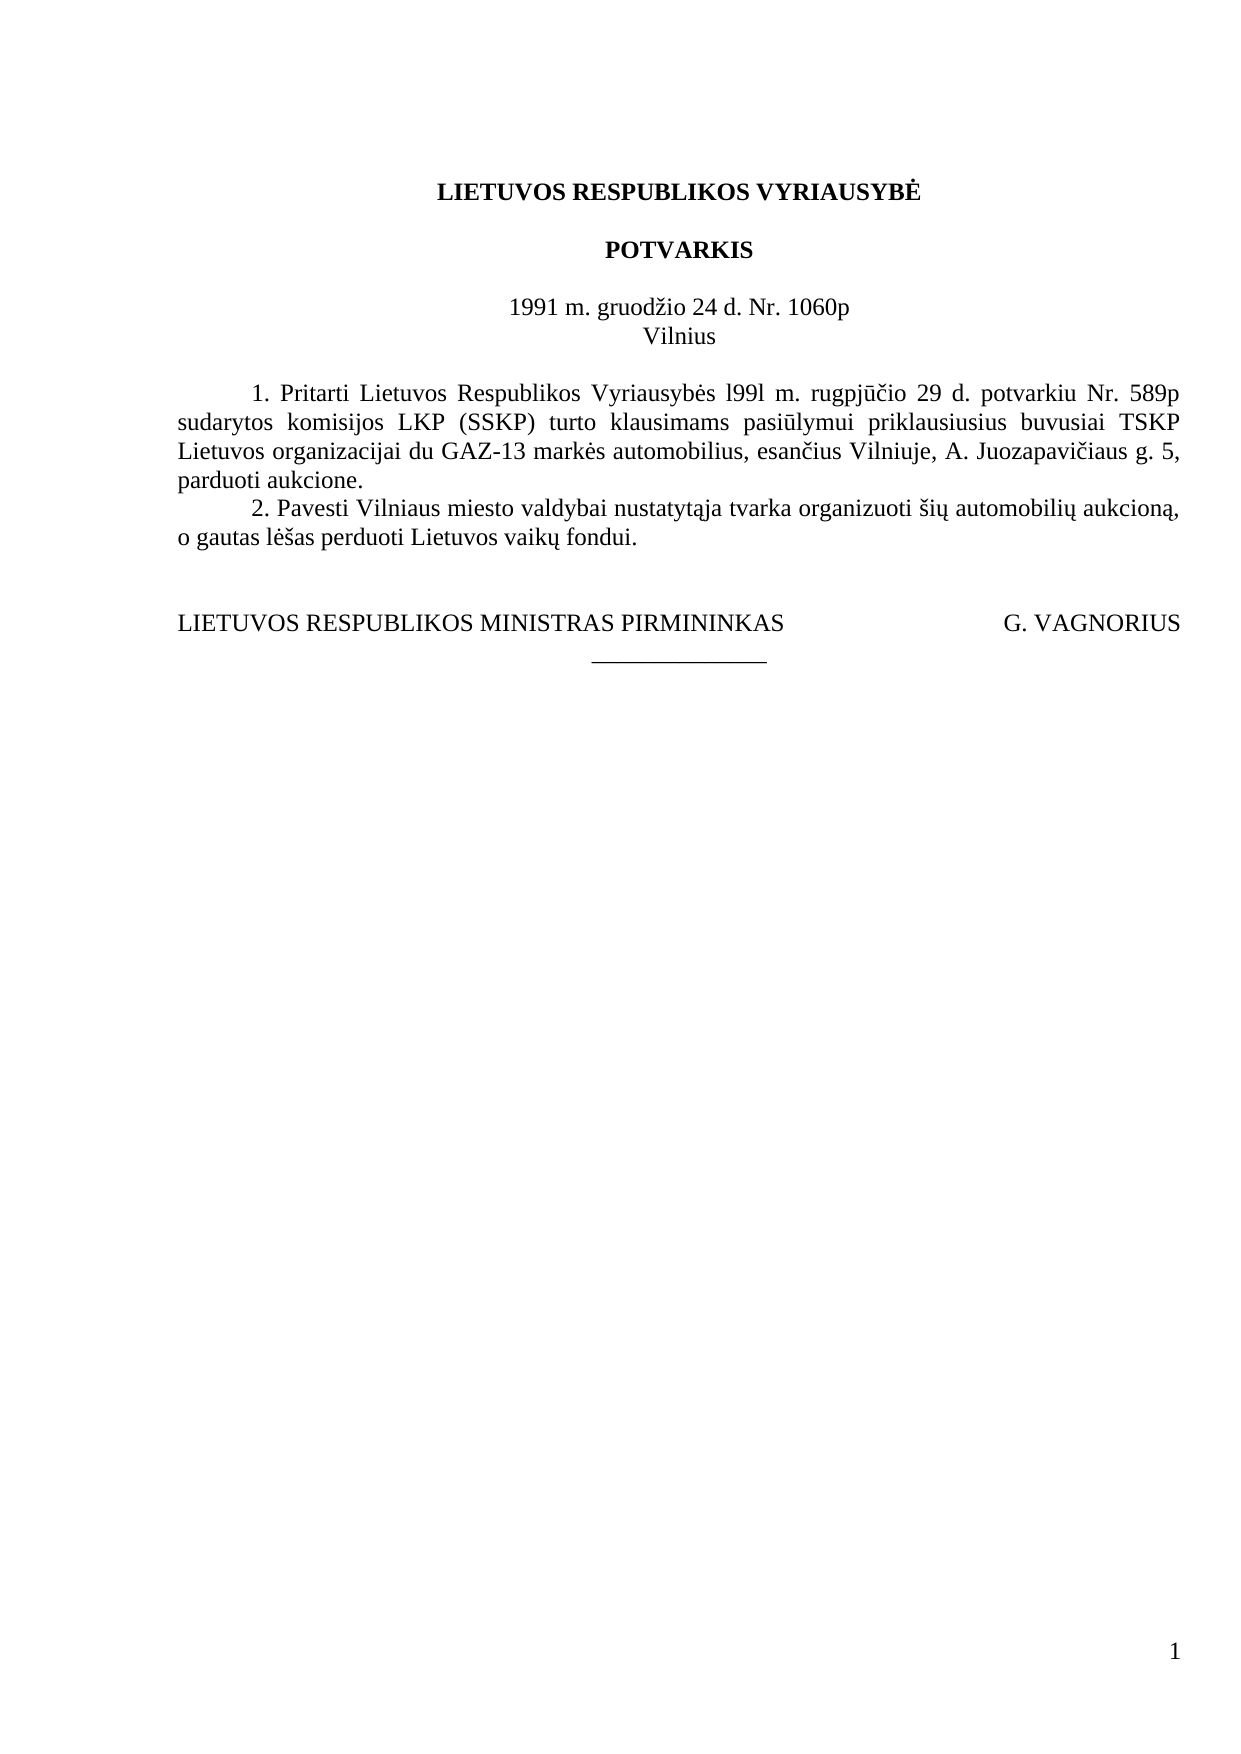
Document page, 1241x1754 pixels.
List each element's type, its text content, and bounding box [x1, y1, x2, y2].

text ______________ [177, 637, 1181, 666]
text Vilnius [177, 321, 1181, 350]
text 1. Pritarti Lietuvos Respublikos Vyriausybės l99l m. rugpjūčio 29 d. potvarkiu Nr. 589p sudarytos komisijos LKP (SSKP) turto klausimams pasiūlymui priklausiusius buvusiai TSKP Lietuvos organizacijai du GAZ-13 markės automobilius, esančius Vilniuje, A. Juozapavičiaus g. 5, parduoti aukcione. [177, 378, 1181, 493]
text LIETUVOS RESPUBLIKOS MINISTRAS PIRMININKAS G. VAGNORIUS [177, 608, 1181, 637]
text 2. Pavesti Vilniaus miesto valdybai nustatytąja tvarka organizuoti šių automobilių aukcioną, o gautas lėšas perduoti Lietuvos vaikų fondui. [177, 493, 1181, 551]
text LIETUVOS RESPUBLIKOS VYRIAUSYBĖ [177, 177, 1181, 206]
text 1991 m. gruodžio 24 d. Nr. 1060p [177, 292, 1181, 321]
text POTVARKIS [177, 235, 1181, 263]
